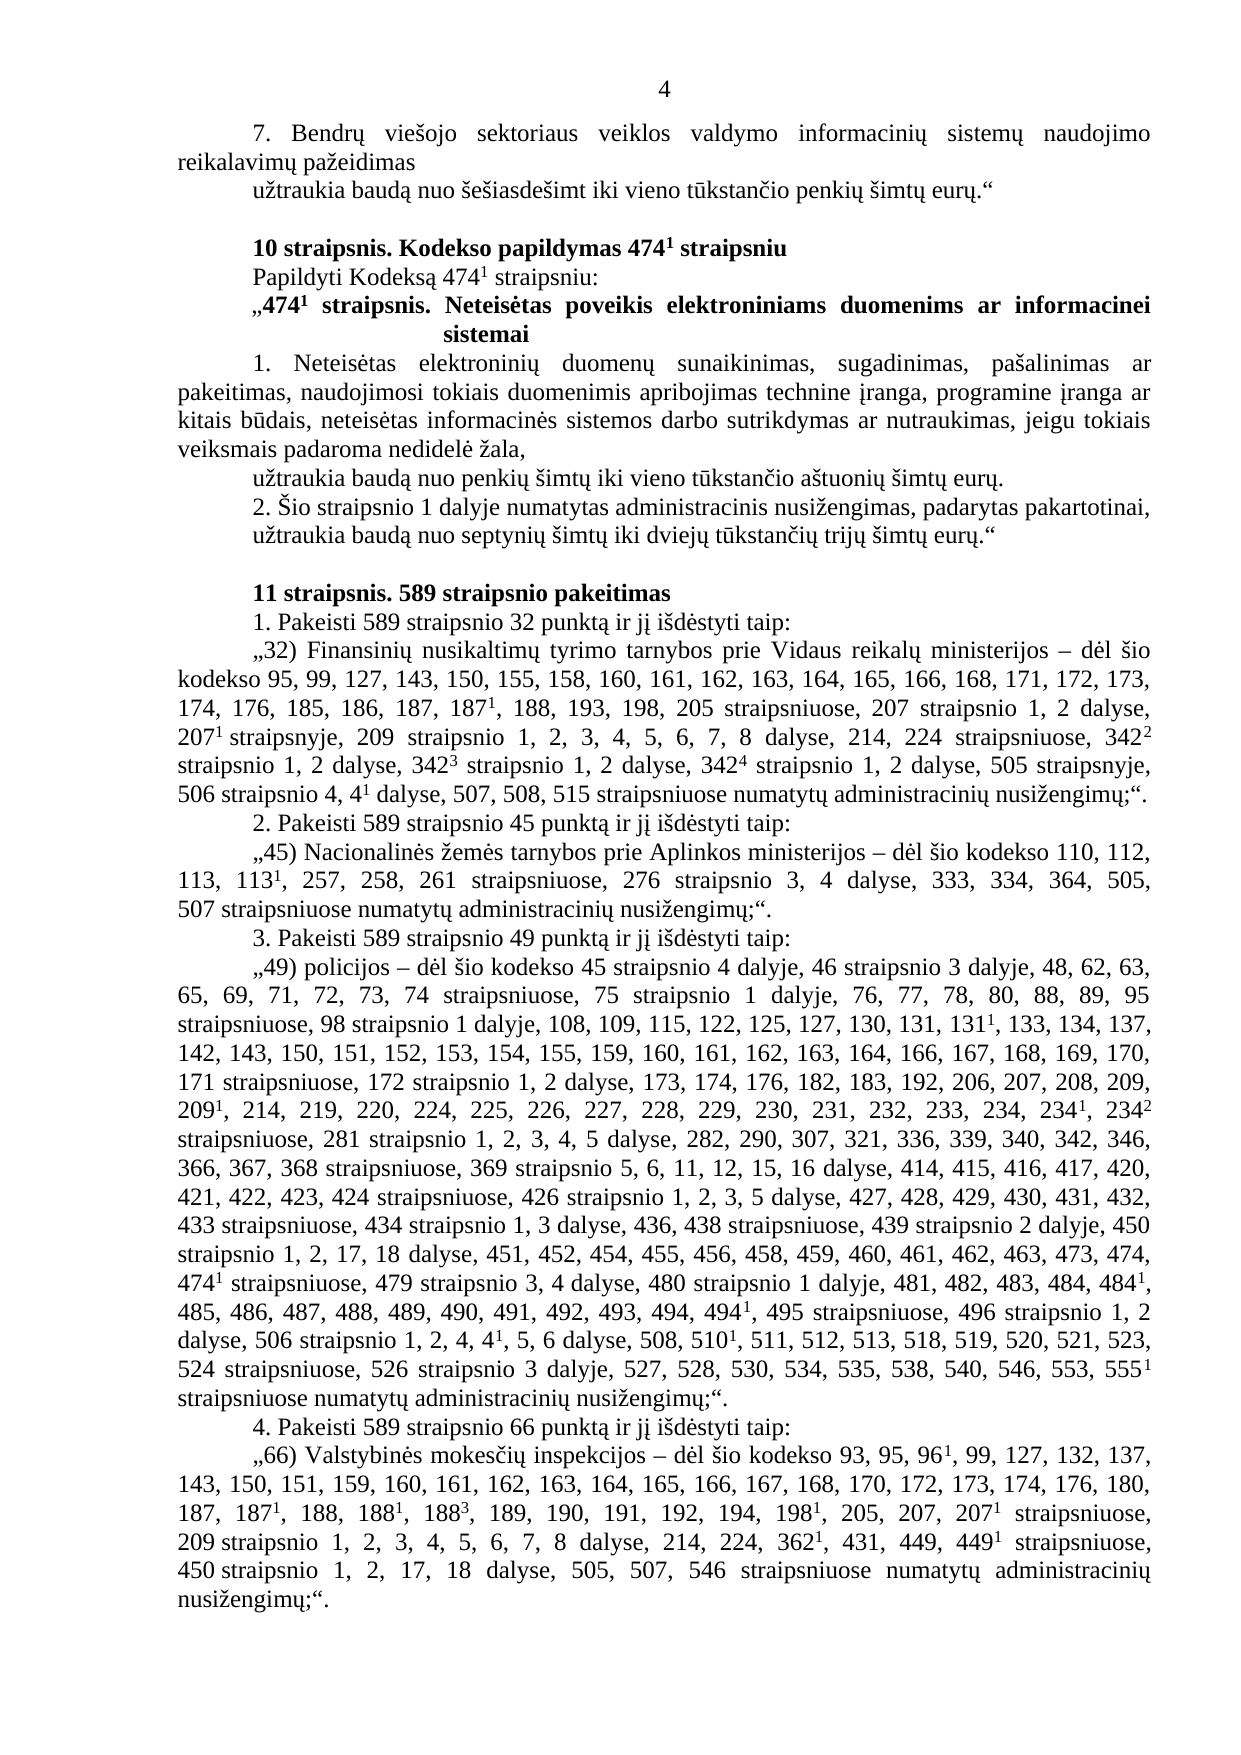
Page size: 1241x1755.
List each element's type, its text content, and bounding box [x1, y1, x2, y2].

text Papildyti Kodeksą 4741 straipsniu: [177, 262, 1152, 291]
text 2. Šio straipsnio 1 dalyje numatytas administracinis nusižengimas, padarytas pakartotinai, [177, 492, 1152, 521]
text užtraukia baudą nuo septynių šimtų iki dviejų tūkstančių trijų šimtų eurų.“ [177, 521, 1152, 549]
text 7. Bendrų viešojo sektoriaus veiklos valdymo informacinių sistemų naudojimo reikalavimų pažeidimas [177, 118, 1152, 176]
text užtraukia baudą nuo šešiasdešimt iki vieno tūkstančio penkių šimtų eurų.“ [177, 176, 1152, 204]
text 2. Pakeisti 589 straipsnio 45 punktą ir jį išdėstyti taip: [177, 808, 1152, 837]
text „32) Finansinių nusikaltimų tyrimo tarnybos prie Vidaus reikalų ministerijos – dėl šio kodekso 95, 99, 127, 143, 150, 155, 158, 160, 161, 162, 163, 164, 165, 166, 168, 171, 172, 173, 174, 176, 185, 186, 187, 1871, 188, 193, 198, 205 straipsniuose, 207 straipsnio 1, 2 dalyse, 2071 straipsnyje, 209 straipsnio 1, 2, 3, 4, 5, 6, 7, 8 dalyse, 214, 224 straipsniuose, 3422 straipsnio 1, 2 dalyse, 3423 straipsnio 1, 2 dalyse, 3424 straipsnio 1, 2 dalyse, 505 straipsnyje, 506 straipsnio 4, 41 dalyse, 507, 508, 515 straipsniuose numatytų administracinių nusižengimų;“. [177, 636, 1152, 808]
text „45) Nacionalinės žemės tarnybos prie Aplinkos ministerijos – dėl šio kodekso 110, 112, 113, 1131, 257, 258, 261 straipsniuose, 276 straipsnio 3, 4 dalyse, 333, 334, 364, 505, 507 straipsniuose numatytų administracinių nusižengimų;“. [177, 837, 1152, 923]
text 1. Pakeisti 589 straipsnio 32 punktą ir jį išdėstyti taip: [177, 607, 1152, 636]
text 3. Pakeisti 589 straipsnio 49 punktą ir jį išdėstyti taip: [177, 923, 1152, 952]
text „4741 straipsnis. Neteisėtas poveikis elektroniniams duomenims ar informacinei sistemai [251, 291, 1152, 348]
text 4. Pakeisti 589 straipsnio 66 punktą ir jį išdėstyti taip: [177, 1412, 1152, 1441]
text užtraukia baudą nuo penkių šimtų iki vieno tūkstančio aštuonių šimtų eurų. [177, 463, 1152, 492]
text 1. Neteisėtas elektroninių duomenų sunaikinimas, sugadinimas, pašalinimas ar pakeitimas, naudojimosi tokiais duomenimis apribojimas technine įranga, programine įranga ar kitais būdais, neteisėtas informacinės sistemos darbo sutrikdymas ar nutraukimas, jeigu tokiais veiksmais padaroma nedidelė žala, [177, 348, 1152, 463]
text 11 straipsnis. 589 straipsnio pakeitimas [177, 578, 1152, 607]
text „49) policijos – dėl šio kodekso 45 straipsnio 4 dalyje, 46 straipsnio 3 dalyje, 48, 62, 63, 65, 69, 71, 72, 73, 74 straipsniuose, 75 straipsnio 1 dalyje, 76, 77, 78, 80, 88, 89, 95 straipsniuose, 98 straipsnio 1 dalyje, 108, 109, 115, 122, 125, 127, 130, 131, 1311, 133, 134, 137, 142, 143, 150, 151, 152, 153, 154, 155, 159, 160, 161, 162, 163, 164, 166, 167, 168, 169, 170, 171 straipsniuose, 172 straipsnio 1, 2 dalyse, 173, 174, 176, 182, 183, 192, 206, 207, 208, 209, 2091, 214, 219, 220, 224, 225, 226, 227, 228, 229, 230, 231, 232, 233, 234, 2341, 2342 straipsniuose, 281 straipsnio 1, 2, 3, 4, 5 dalyse, 282, 290, 307, 321, 336, 339, 340, 342, 346, 366, 367, 368 straipsniuose, 369 straipsnio 5, 6, 11, 12, 15, 16 dalyse, 414, 415, 416, 417, 420, 421, 422, 423, 424 straipsniuose, 426 straipsnio 1, 2, 3, 5 dalyse, 427, 428, 429, 430, 431, 432, 433 straipsniuose, 434 straipsnio 1, 3 dalyse, 436, 438 straipsniuose, 439 straipsnio 2 dalyje, 450 straipsnio 1, 2, 17, 18 dalyse, 451, 452, 454, 455, 456, 458, 459, 460, 461, 462, 463, 473, 474, 4741 straipsniuose, 479 straipsnio 3, 4 dalyse, 480 straipsnio 1 dalyje, 481, 482, 483, 484, 4841, 485, 486, 487, 488, 489, 490, 491, 492, 493, 494, 4941, 495 straipsniuose, 496 straipsnio 1, 2 dalyse, 506 straipsnio 1, 2, 4, 41, 5, 6 dalyse, 508, 5101, 511, 512, 513, 518, 519, 520, 521, 523, 524 straipsniuose, 526 straipsnio 3 dalyje, 527, 528, 530, 534, 535, 538, 540, 546, 553, 5551 straipsniuose numatytų administracinių nusižengimų;“. [177, 952, 1152, 1412]
text 10 straipsnis. Kodekso papildymas 4741 straipsniu [177, 233, 1152, 262]
text „66) Valstybinės mokesčių inspekcijos – dėl šio kodekso 93, 95, 961, 99, 127, 132, 137, 143, 150, 151, 159, 160, 161, 162, 163, 164, 165, 166, 167, 168, 170, 172, 173, 174, 176, 180, 187, 1871, 188, 1881, 1883, 189, 190, 191, 192, 194, 1981, 205, 207, 2071 straipsniuose, 209 straipsnio 1, 2, 3, 4, 5, 6, 7, 8 dalyse, 214, 224, 3621, 431, 449, 4491 straipsniuose, 450 straipsnio 1, 2, 17, 18 dalyse, 505, 507, 546 straipsniuose numatytų administracinių nusižengimų;“. [177, 1441, 1152, 1613]
